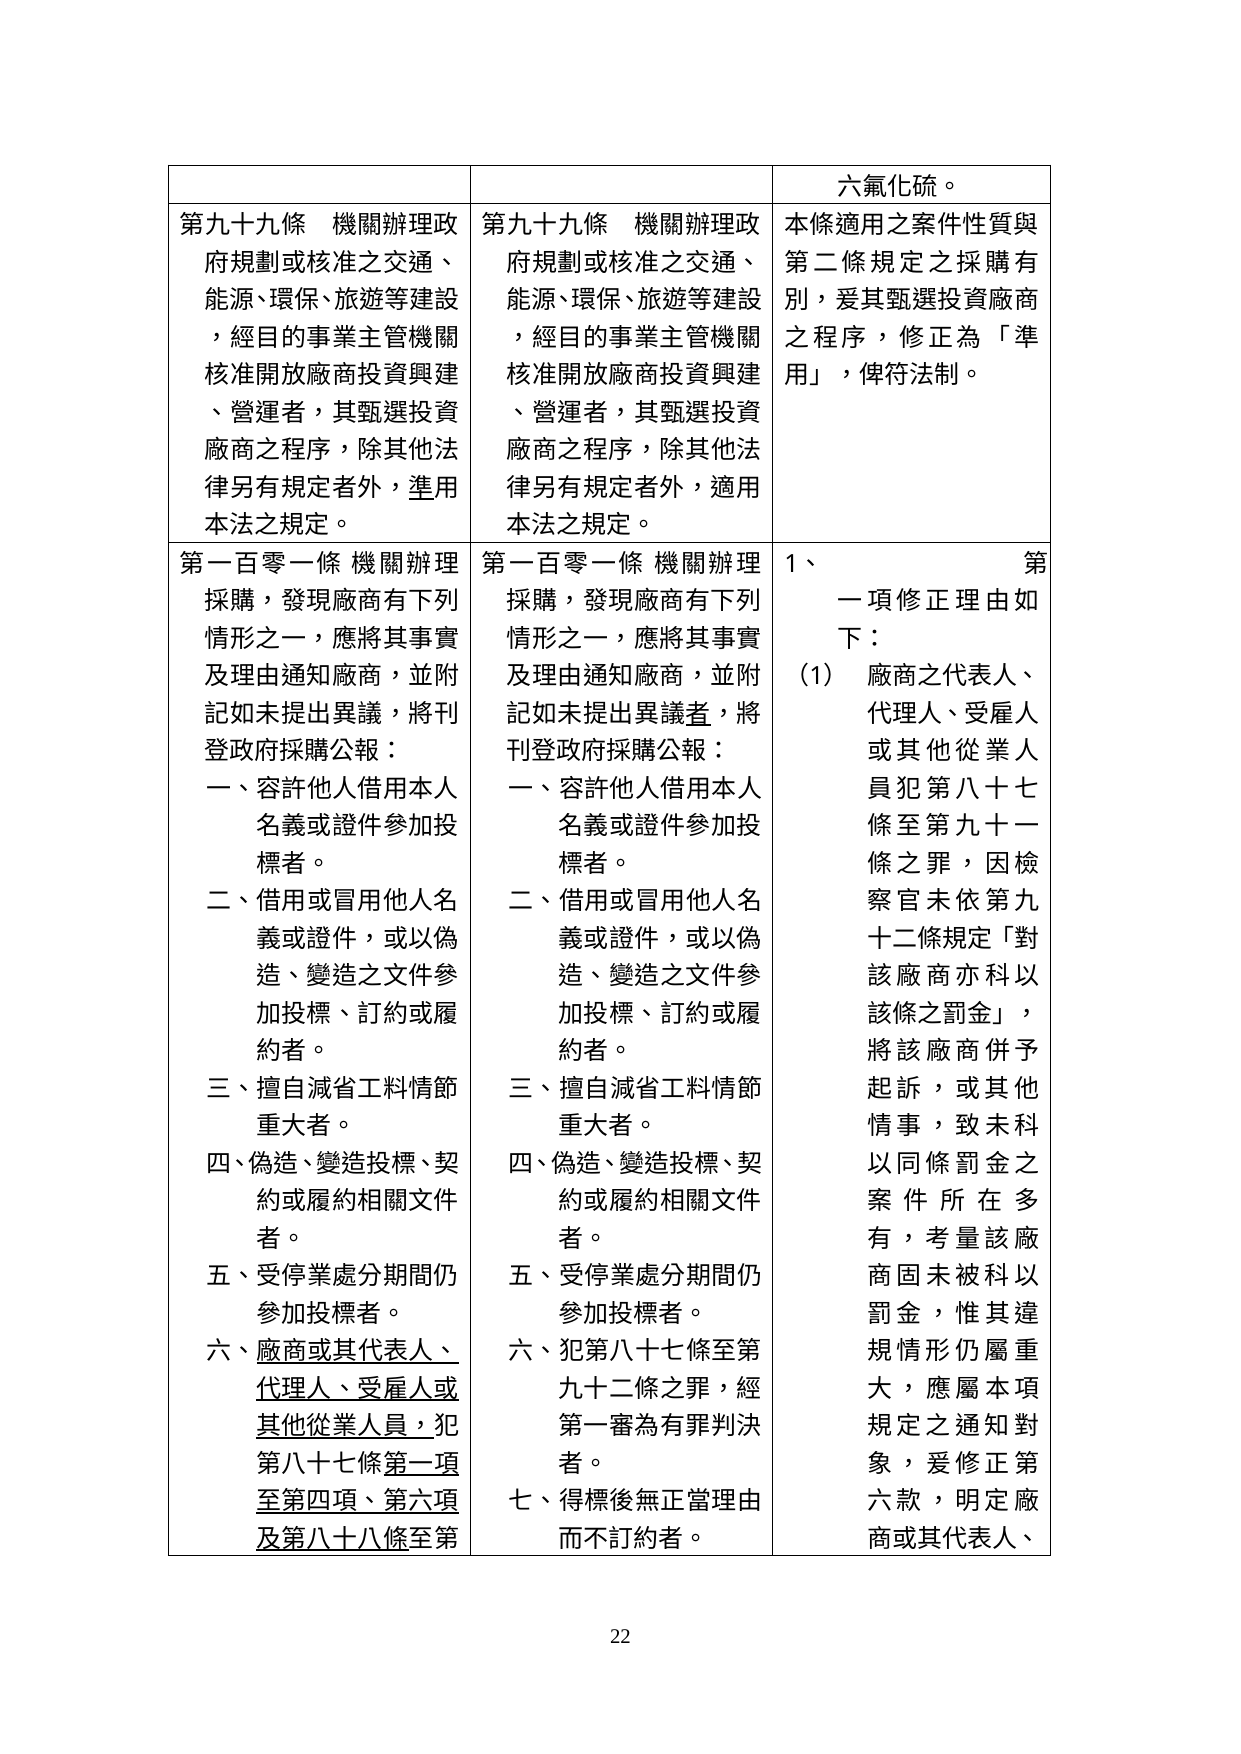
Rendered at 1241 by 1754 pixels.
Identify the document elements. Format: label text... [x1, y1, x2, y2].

table_cell [169, 166, 470, 203]
table_cell 第一百零一條 機關辦理採購，發現廠商有下列情形之一，應將其事實及理由通知廠商，並附記如未提出異議，將刊登政府採購公報： 一、容許他人借用本人名義或證件參加投標者。 二、借用或冒用他人名義或證件，或以偽造、變造之文件參加投標、訂約或履約者。 三、擅自減省工料情節重大者。 四、偽造、變造投標、契約或履約相關文件者。 五、受停業處分期間仍參加投標者。 六、廠商或其代表人、代理人、受雇人或其他從業人員，犯第八十七條第一項至第四項、第六項及第八十八條至第 [169, 543, 470, 1555]
table_cell 本條適用之案件性質與第二條規定之採購有別，爰其甄選投資廠商之程序，修正為「準用」，俾符法制。 [773, 204, 1050, 542]
table_cell 第九十九條 機關辦理政府規劃或核准之交通、能源、環保、旅遊等建設，經目的事業主管機關核准開放廠商投資興建、營運者，其甄選投資廠商之程序，除其他法律另有規定者外，準用本法之規定。 [169, 204, 470, 542]
table_cell [471, 166, 772, 203]
table_cell 第一項修正理由如下： 廠商之代表人、代理人、受雇人或其他從業人員犯第八十七條至第九十一條之罪，因檢察官未依第九十二條規定「對該廠商亦科以該條之罰金」，將該廠商併予起訴，或其他情事，致未科以同條罰金之案件所在多有，考量該廠商固未被科以罰金，惟其違規情形仍屬重大，應屬本項規定之通知對象，爰修正第六款，明定廠商或其代表人、代理人、受雇人或其他從業人員有本款所定情形者，均適用該款規定，以資明確。另基於第八十七條第五項所定之罪行與本項第一款、第二款規定之情形重疊，惟有該二款所定情事者，無須經法院第一審為有罪判決，即有其適用餘地，為免有適用上之失衡，爰將本款有關第八十七條適用之情形，限縮為該條第一項至第四項及第六項規定。 按本條之立法理由，係對廠商有違法或重大違約情形時，視其結果刊登於政府採購公報，以杜絕不良廠商之違法違約行為，並避免再度危害其他機關。現行條文第九款及第十二款所定驗收後廠商不履行保固責任，或因可歸責於廠商之事由，致解除或終止契約之違約情形，其違約情節輕重不一，如違規情節輕微，逕為刊登政府採購公報之通知，實不符本法之立法目的，爰於該二款增列「情節重大」之要件，賦予機關就廠商之履約狀況、違約情節及對機關造成之損害綜合考量，以決定是否對該廠商為刊登政府採購公報之通知。例如驗收後，廠商不履行保固責任之情形，機關應考量廠商未履行保固責任之項目金額占契約約定保固責任範圍金額之比率、未履行之保固期間占契約約定保固期間之比率等；另就因可歸責於廠商之事由，致解除或終止契約之情事，除探究其可歸責之具體事由外，並考量其違約金額占契約金額之比率；機關考量時並應符合比例原則。另就性質特殊之研發性質採購而言，倘最終未能有具體研發成果致解除或終止契約者，機關尚應考量個案之研發過程或研究成果是否具有不可預期之特殊性及多變性，及是否造成機關之嚴重損害等情形，以審認是否有第十二款之適用，不宜以解除或終止契約為審認條件，逕為刊登政府採購公報之通知。 第二項酌作文字修正。 本法對於機關依本條為刊登政府採購公報之通知，並無時效規定，為免法律關係長期處於不確定之狀態，爰增訂第三項通知廠商之時效及其起算日期，以保障廠商權益。 [773, 543, 1050, 1555]
table_cell 第九十九條 機關辦理政府規劃或核准之交通、能源、環保、旅遊等建設，經目的事業主管機關核准開放廠商投資興建、營運者，其甄選投資廠商之程序，除其他法律另有規定者外，適用本法之規定。 [471, 204, 772, 542]
table_cell 第一百零一條 機關辦理採購，發現廠商有下列情形之一，應將其事實及理由通知廠商，並附記如未提出異議者，將刊登政府採購公報： 一、容許他人借用本人名義或證件參加投標者。 二、借用或冒用他人名義或證件，或以偽造、變造之文件參加投標、訂約或履約者。 三、擅自減省工料情節重大者。 四、偽造、變造投標、契約或履約相關文件者。 五、受停業處分期間仍參加投標者。 六、犯第八十七條至第九十二條之罪，經第一審為有罪判決者。 七、得標後無正當理由而不訂約者。 [471, 543, 772, 1555]
table_cell 六氟化硫。 [773, 166, 1050, 203]
